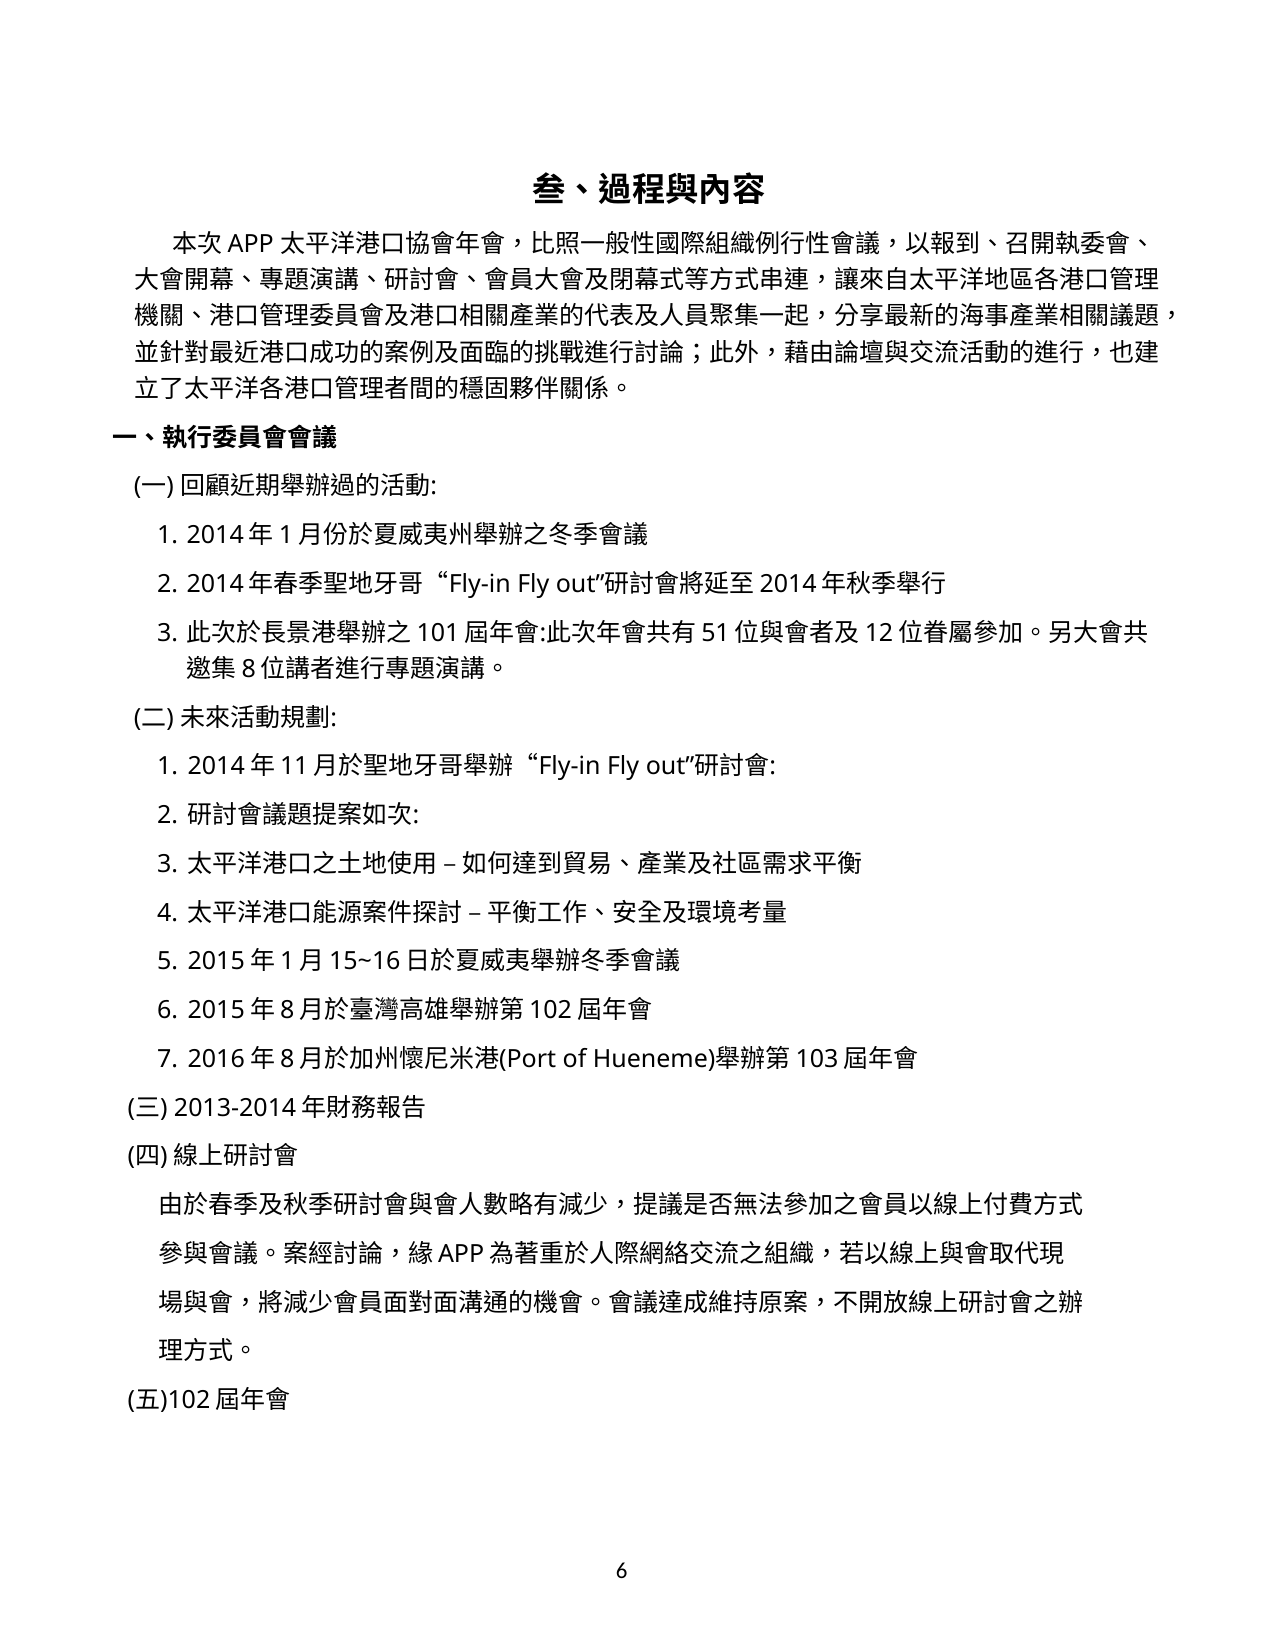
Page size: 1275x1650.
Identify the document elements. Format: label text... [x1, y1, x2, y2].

list 研討會議題提案如次: [157, 794, 1162, 831]
text (一) 回顧近期舉辦過的活動: [127, 466, 1162, 502]
text 本次 APP 太平洋港口協會年會，比照一般性國際組織例行性會議，以報到、召開執委會、大會開幕、專題演講、研討會、會員大會及閉幕式等方式串連，讓來自太平洋地區各港口管理機關、港口管理委員會及港口相關產業的代表及人員聚集一起，分享最新的海事產業相關議題，並針對最近港口成功的案例及面臨的挑戰進行討論；此外，藉由論壇與交流活動的進行，也建立了太平洋各港口管理者間的穩固夥伴關係。 [134, 223, 1162, 404]
list 2014年11月於聖地牙哥舉辦“Fly-in Fly out”研討會: [157, 746, 1162, 782]
list 此次於長景港舉辦之101屆年會:此次年會共有51位與會者及12位眷屬參加。另大會共邀集8位講者進行專題演講。 [157, 612, 1162, 684]
text 叁、過程與內容 [134, 162, 1162, 211]
text 由於春季及秋季研討會與會人數略有減少，提議是否無法參加之會員以線上付費方式 [112, 1184, 1162, 1221]
list 太平洋港口之土地使用 – 如何達到貿易、產業及社區需求平衡 [157, 843, 1162, 879]
text 一、執行委員會會議 [112, 417, 1162, 453]
text (四) 線上研討會 [112, 1136, 1162, 1172]
list 2014年春季聖地牙哥“Fly-in Fly out”研討會將延至2014年秋季舉行 [157, 563, 1162, 599]
list 2014年1月份於夏威夷州舉辦之冬季會議 [157, 514, 1162, 551]
list 2015年8月於臺灣高雄舉辦第102屆年會 [157, 989, 1162, 1026]
list 2016年8月於加州懷尼米港(Port of Hueneme)舉辦第103屆年會 [157, 1038, 1162, 1074]
text (三) 2013-2014年財務報告 [112, 1087, 1162, 1123]
text (二) 未來活動規劃: [112, 697, 1162, 733]
text 參與會議。案經討論，緣APP為著重於人際網絡交流之組織，若以線上與會取代現 [112, 1233, 1162, 1269]
list 太平洋港口能源案件探討 – 平衡工作、安全及環境考量 [157, 892, 1162, 928]
text (五)102屆年會 [112, 1379, 1162, 1416]
text 場與會，將減少會員面對面溝通的機會。會議達成維持原案，不開放線上研討會之辦 [112, 1282, 1162, 1318]
list 2015年1月15~16日於夏威夷舉辦冬季會議 [157, 941, 1162, 977]
text 理方式。 [112, 1331, 1162, 1367]
